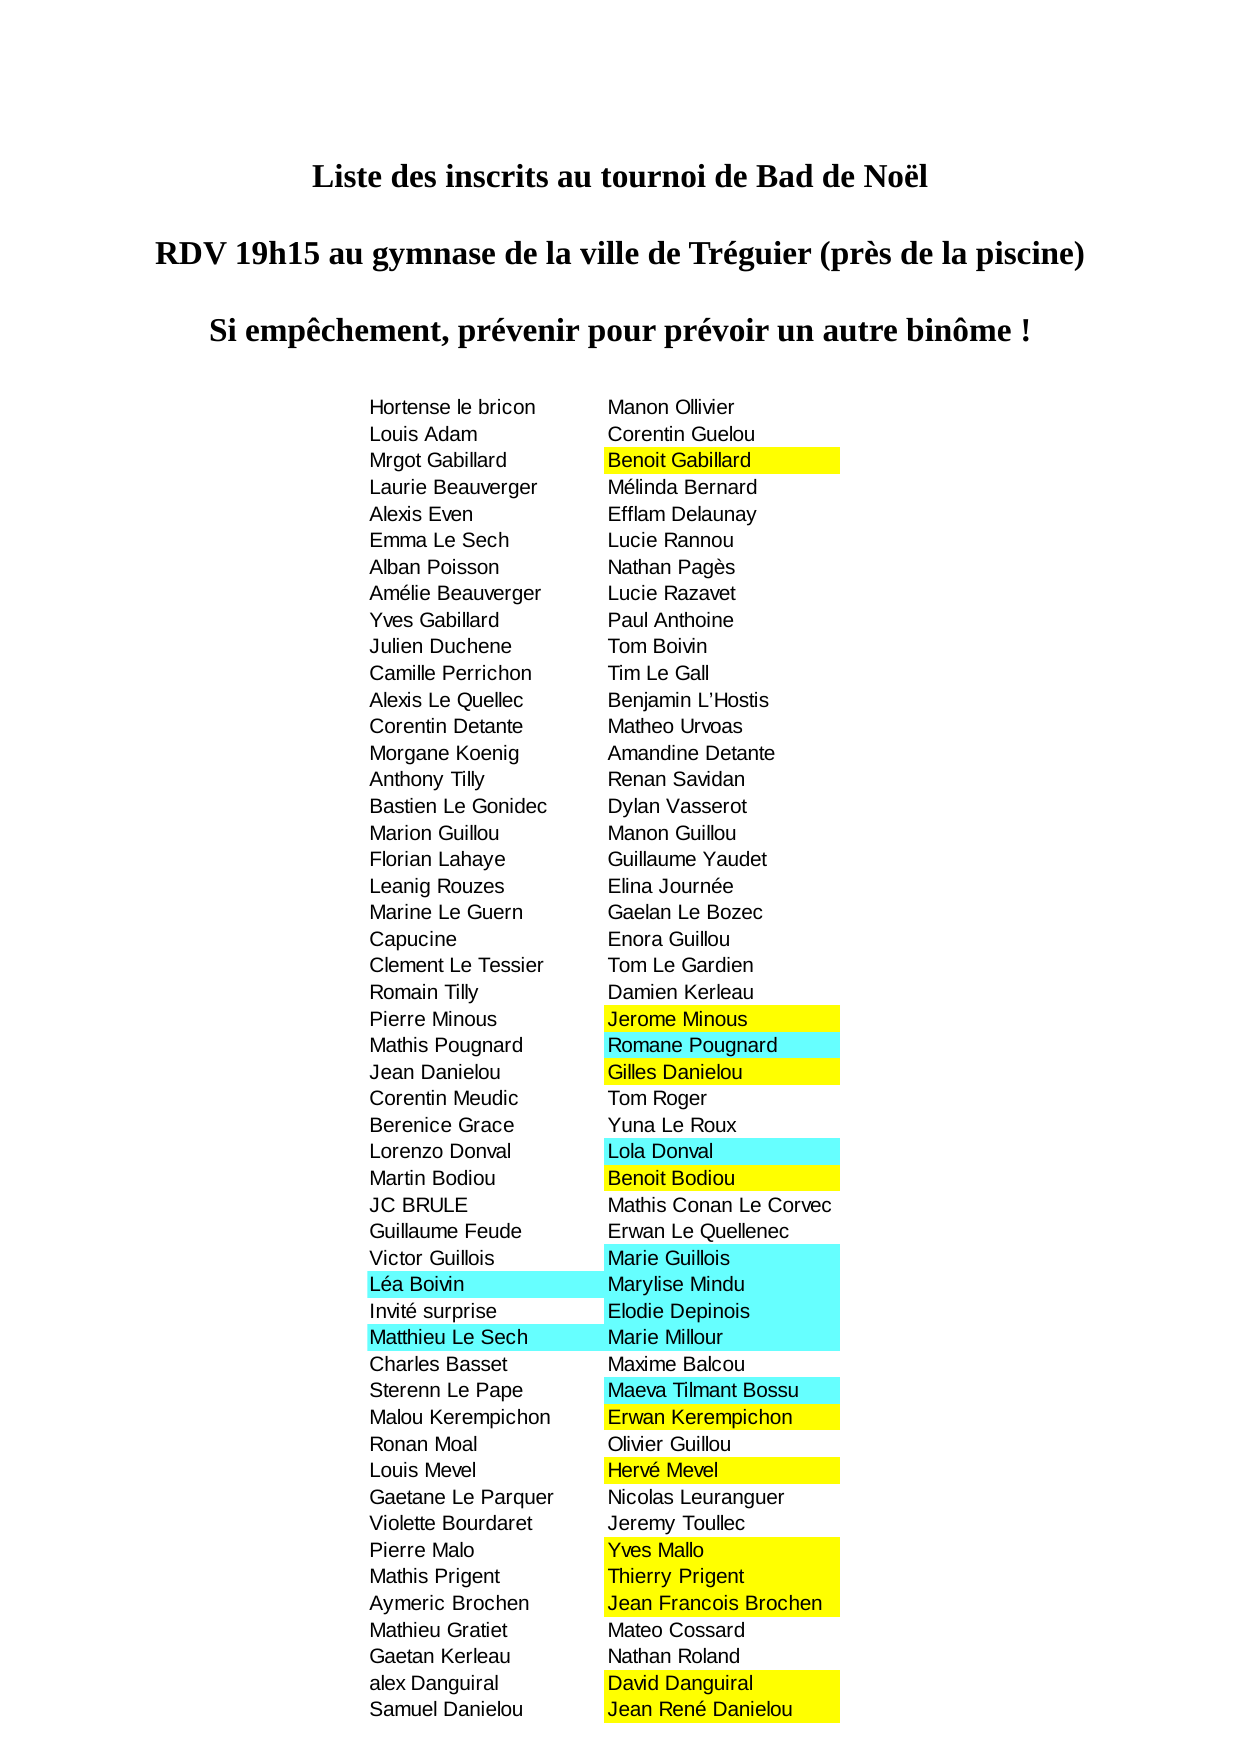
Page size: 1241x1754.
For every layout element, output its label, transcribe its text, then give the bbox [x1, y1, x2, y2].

text Si empêchement, prévenir pour prévoir un autre binôme ! [118, 310, 1122, 348]
text Liste des inscrits au tournoi de Bad de Noël [118, 156, 1122, 195]
text RDV 19h15 au gymnase de la ville de Tréguier (près de la piscine) [118, 233, 1122, 271]
